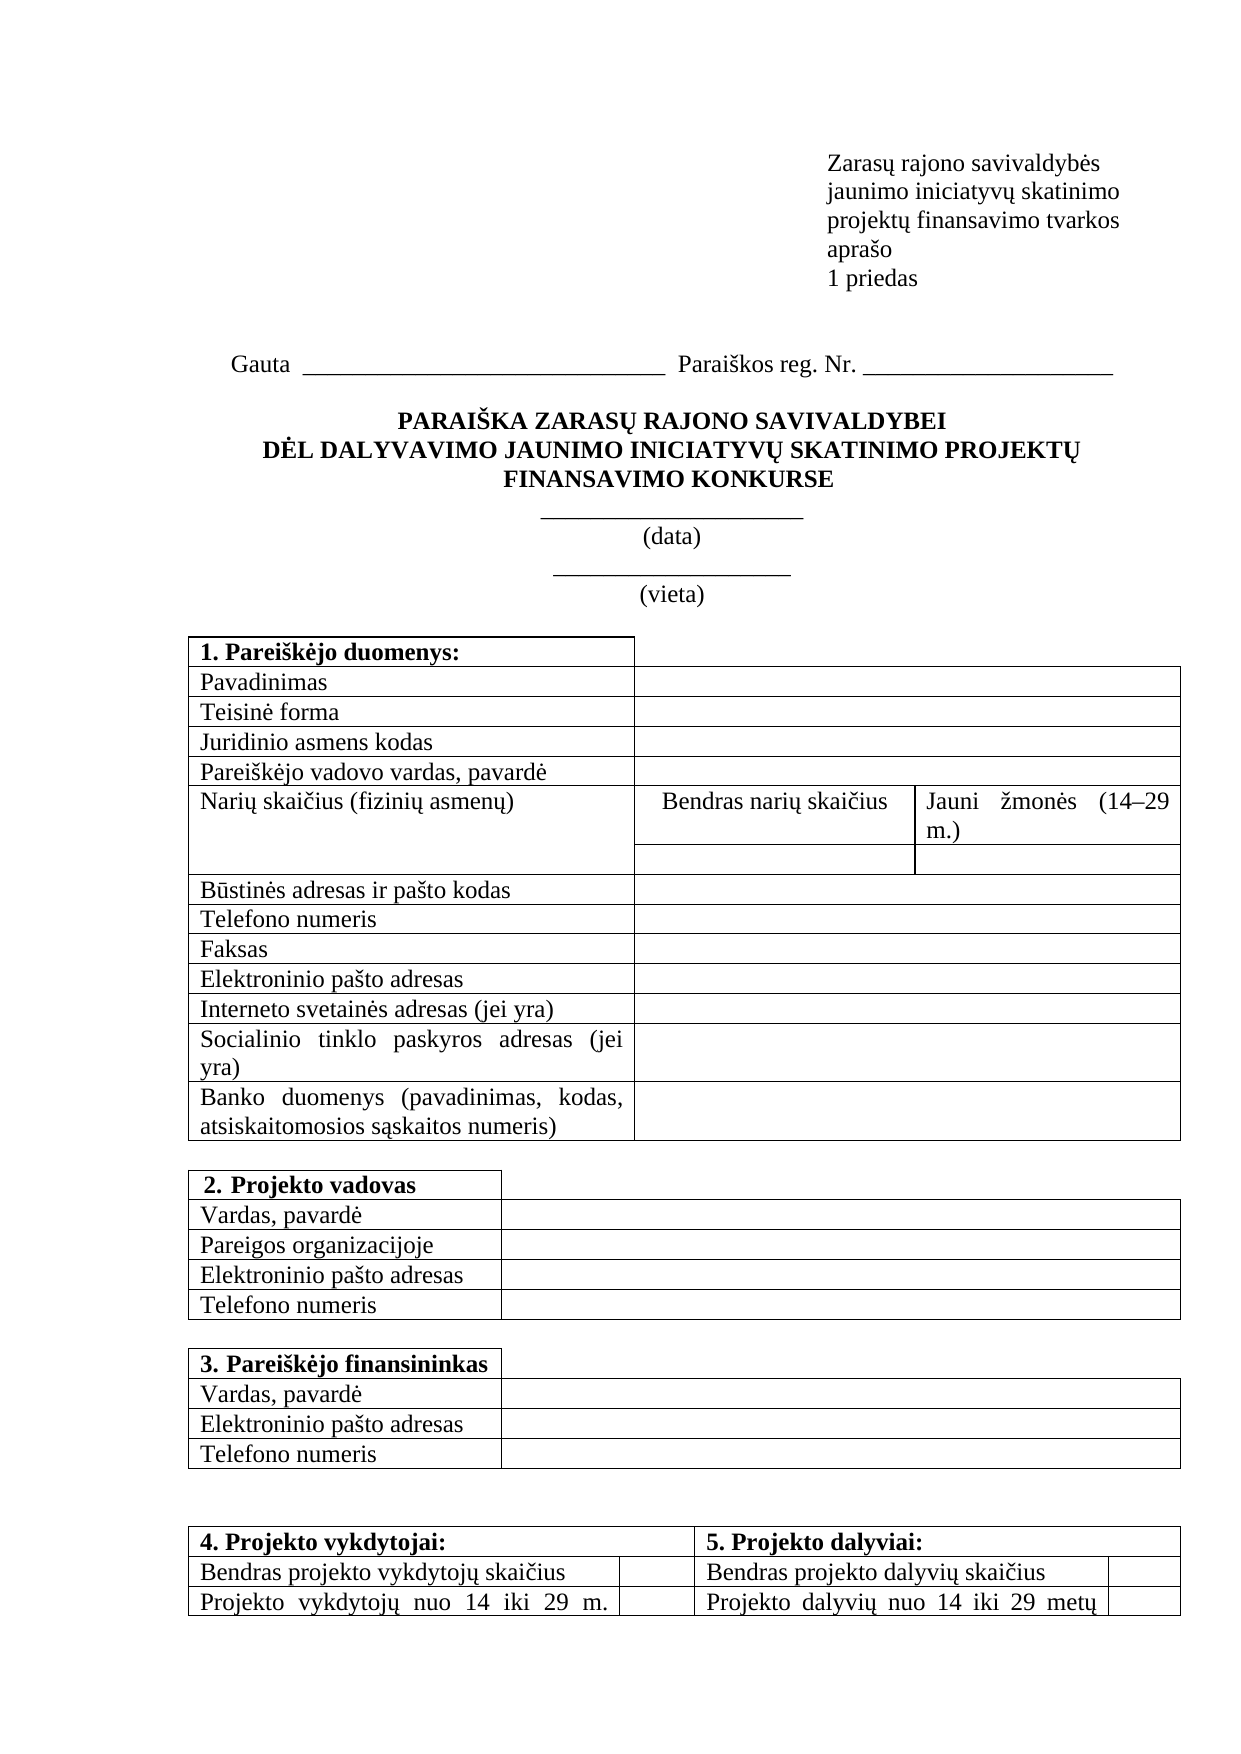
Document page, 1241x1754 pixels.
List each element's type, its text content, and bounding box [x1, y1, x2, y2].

table_cell [635, 1082, 1180, 1140]
table_header [635, 636, 915, 666]
text PARAIŠKA ZARASŲ RAJONO SAVIVALDYBEI [177, 406, 1167, 435]
table_cell [502, 1379, 1180, 1408]
table_cell [635, 994, 1180, 1023]
table_cell Projekto dalyvių nuo 14 iki 29 metų [695, 1587, 1108, 1615]
table_header 5. Projekto dalyviai: [695, 1527, 1180, 1556]
text (vieta) [177, 579, 1167, 608]
table_cell [502, 1290, 1180, 1318]
table_cell [502, 1439, 1180, 1467]
text DĖL DALYVAVIMO JAUNIMO INICIATYVŲ SKATINIMO PROJEKTŲ FINANSAVIMO KONKURSE [177, 435, 1167, 493]
table_cell Teisinė forma [189, 697, 634, 726]
text Zarasų rajono savivaldybės [177, 148, 1167, 176]
table_cell Elektroninio pašto adresas [189, 1409, 501, 1438]
table_header [915, 636, 1181, 666]
table_cell Interneto svetainės adresas (jei yra) [189, 994, 634, 1023]
table_cell Telefono numeris [189, 1439, 501, 1467]
table_cell [620, 1557, 694, 1586]
table_cell Elektroninio pašto adresas [189, 964, 634, 993]
table_cell [1109, 1587, 1180, 1615]
text _____________________ [177, 493, 1167, 521]
text 1 priedas [177, 263, 1167, 291]
text jaunimo iniciatyvų skatinimo [177, 176, 1167, 205]
text projektų finansavimo tvarkos [177, 205, 1167, 234]
table_cell [635, 875, 1180, 903]
table_cell Telefono numeris [189, 1290, 501, 1318]
table_cell [635, 667, 1180, 696]
table_header 1. Pareiškėjo duomenys: [189, 638, 634, 666]
table_cell Bendras narių skaičius [635, 786, 914, 844]
table_header [502, 1348, 1181, 1378]
table_cell Pareigos organizacijoje [189, 1230, 501, 1259]
table_header 3. Pareiškėjo finansininkas [189, 1349, 501, 1378]
table_cell Bendras projekto vykdytojų skaičius [189, 1557, 619, 1586]
table_cell Vardas, pavardė [189, 1379, 501, 1408]
table_cell [635, 727, 1180, 756]
table_cell [502, 1260, 1180, 1289]
table_cell Socialinio tinklo paskyros adresas (jei yra) [189, 1024, 634, 1081]
table_cell [620, 1587, 694, 1615]
table_cell Vardas, pavardė [189, 1200, 501, 1229]
table_cell Bendras projekto dalyvių skaičius [695, 1557, 1108, 1586]
table_cell [635, 845, 914, 874]
table_header [502, 1170, 1181, 1199]
table_cell [635, 934, 1180, 963]
table_cell Banko duomenys (pavadinimas, kodas, atsiskaitomosios sąskaitos numeris) [189, 1082, 634, 1140]
table_header 2. Projekto vadovas [189, 1171, 501, 1199]
table_cell Būstinės adresas ir pašto kodas [189, 875, 634, 903]
table_cell Jauni žmonės (14–29 m.) [916, 786, 1180, 844]
table_cell [502, 1200, 1180, 1229]
table_header 4. Projekto vykdytojai: [189, 1527, 694, 1556]
table_cell [635, 1024, 1180, 1081]
text (data) [177, 521, 1167, 550]
table_cell Faksas [189, 934, 634, 963]
table_cell [1109, 1557, 1180, 1586]
table_cell Elektroninio pašto adresas [189, 1260, 501, 1289]
text Gauta _____________________________ Paraiškos reg. Nr. ____________________ [177, 349, 1167, 378]
table_cell [502, 1409, 1180, 1438]
text ___________________ [177, 550, 1167, 579]
table_cell Pareiškėjo vadovo vardas, pavardė [189, 757, 634, 785]
table_cell [635, 697, 1180, 726]
table_cell [502, 1230, 1180, 1259]
table_cell Juridinio asmens kodas [189, 727, 634, 756]
table_cell [635, 905, 1180, 933]
table_cell [916, 845, 1180, 874]
table_cell [635, 964, 1180, 993]
table_cell [635, 757, 1180, 785]
table_cell Projekto vykdytojų nuo 14 iki 29 m. [189, 1587, 619, 1615]
table_cell Narių skaičius (fizinių asmenų) [189, 786, 634, 874]
table_cell Pavadinimas [189, 667, 634, 696]
text aprašo [177, 234, 1167, 263]
table_cell Telefono numeris [189, 905, 634, 933]
